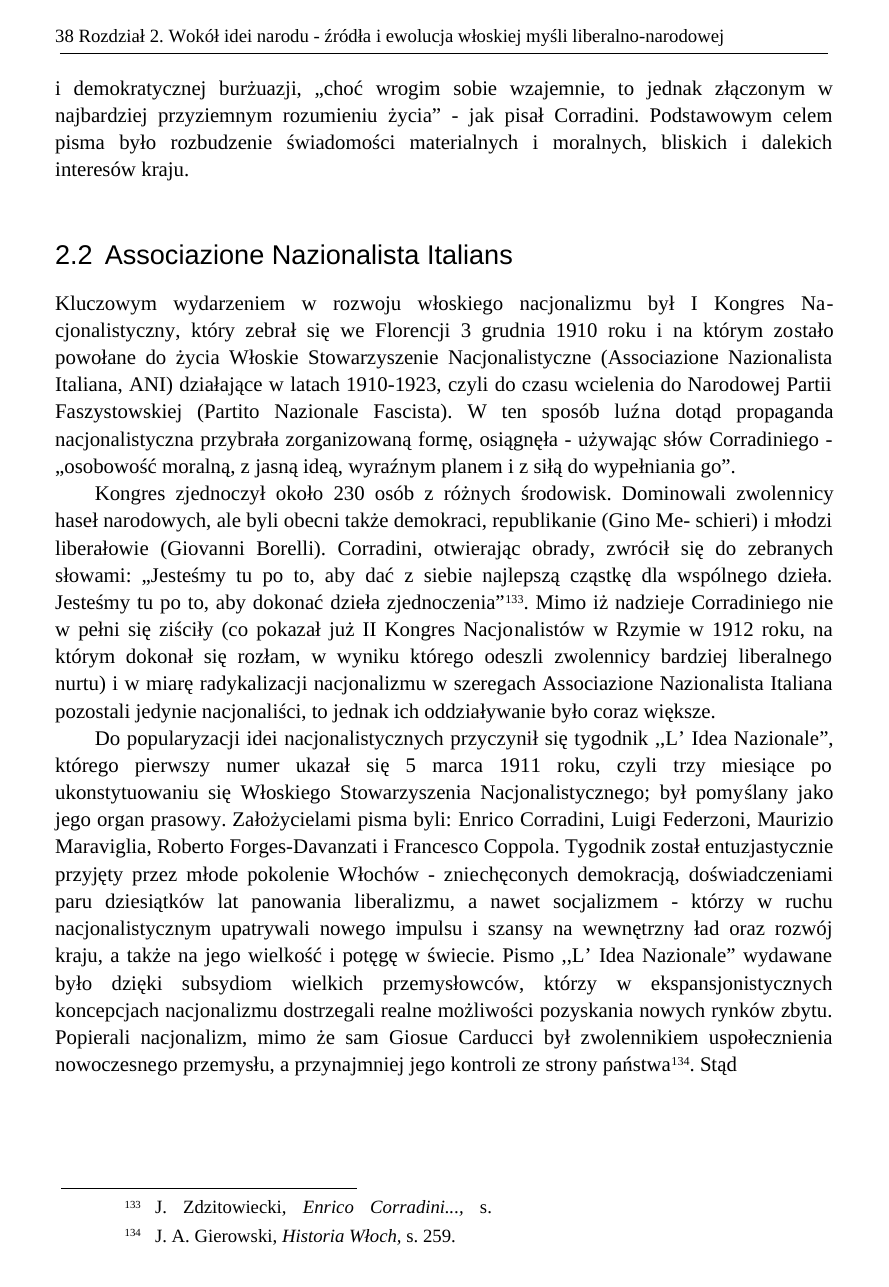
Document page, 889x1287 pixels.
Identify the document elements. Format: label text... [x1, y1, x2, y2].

text 133 J. Zdzitowiecki, Enrico Corradini..., s. XVII. [89, 1196, 492, 1219]
subtitle 2.2 Associazione Nazionalista Italians [55, 239, 833, 270]
text Kongres zjednoczył około 230 osób z różnych środowisk. Dominowali zwolen­nicy haseł narodowych, ale byli obecni także demokraci, republikanie (Gino Me- schieri) i młodzi liberałowie (Giovanni Borelli). Corradini, otwierając obrady, zwró­cił się do zebranych słowami: „Jesteśmy tu po to, aby dać z siebie najlepszą cząstkę dla wspólnego dzieła. Jesteśmy tu po to, aby dokonać dzieła zjednoczenia”133. Mimo iż nadzieje Corradiniego nie w pełni się ziściły (co pokazał już II Kongres Nacjo­nalistów w Rzymie w 1912 roku, na którym dokonał się rozłam, w wyniku którego odeszli zwolennicy bardziej liberalnego nurtu) i w miarę radykalizacji nacjonalizmu w szeregach Associazione Nazionalista Italiana pozostali jedynie nacjonaliści, to jednak ich oddziaływanie było coraz większe. [55, 481, 833, 723]
text 38 Rozdział 2. Wokół idei narodu - źródła i ewolucja włoskiej myśli liberalno-narodowej [55, 25, 782, 46]
text 134 J. A. Gierowski, Historia Włoch, s. 259. [89, 1225, 492, 1245]
text i demokratycznej burżuazji, „choć wrogim sobie wzajemnie, to jednak złączonym w najbardziej przyziemnym rozumieniu życia” - jak pisał Corradini. Podstawowym celem pisma było rozbudzenie świadomości materialnych i moralnych, bliskich i dalekich interesów kraju. [55, 76, 833, 181]
text Do popularyzacji idei nacjonalistycznych przyczynił się tygodnik ,,L’ Idea Na­zionale”, którego pierwszy numer ukazał się 5 marca 1911 roku, czyli trzy miesiące po ukonstytuowaniu się Włoskiego Stowarzyszenia Nacjonalistycznego; był pomy­ślany jako jego organ prasowy. Założycielami pisma byli: Enrico Corradini, Luigi Federzoni, Maurizio Maraviglia, Roberto Forges-Davanzati i Francesco Coppola. Tygodnik został entuzjastycznie przyjęty przez młode pokolenie Włochów - znie­chęconych demokracją, doświadczeniami paru dziesiątków lat panowania liberali­zmu, a nawet socjalizmem - którzy w ruchu nacjonalistycznym upatrywali nowego impulsu i szansy na wewnętrzny ład oraz rozwój kraju, a także na jego wielkość i potęgę w świecie. Pismo ,,L’ Idea Nazionale” wydawane było dzięki subsydiom wielkich przemysłowców, którzy w ekspansjonistycznych koncepcjach nacjona­lizmu dostrzegali realne możliwości pozyskania nowych rynków zbytu. Popiera­li nacjonalizm, mimo że sam Giosue Carducci był zwolennikiem uspołecznienia nowoczesnego przemysłu, a przynajmniej jego kontroli ze strony państwa134. Stąd [55, 726, 833, 1076]
text Kluczowym wydarzeniem w rozwoju włoskiego nacjonalizmu był I Kongres Na­cjonalistyczny, który zebrał się we Florencji 3 grudnia 1910 roku i na którym zo­stało powołane do życia Włoskie Stowarzyszenie Nacjonalistyczne (Associazione Nazionalista Italiana, ANI) działające w latach 1910-1923, czyli do czasu wcielenia do Narodowej Partii Faszystowskiej (Partito Nazionale Fascista). W ten sposób luź­na dotąd propaganda nacjonalistyczna przybrała zorganizowaną formę, osiągnęła - używając słów Corradiniego - „osobowość moralną, z jasną ideą, wyraźnym pla­nem i z siłą do wypełniania go”. [55, 291, 833, 478]
